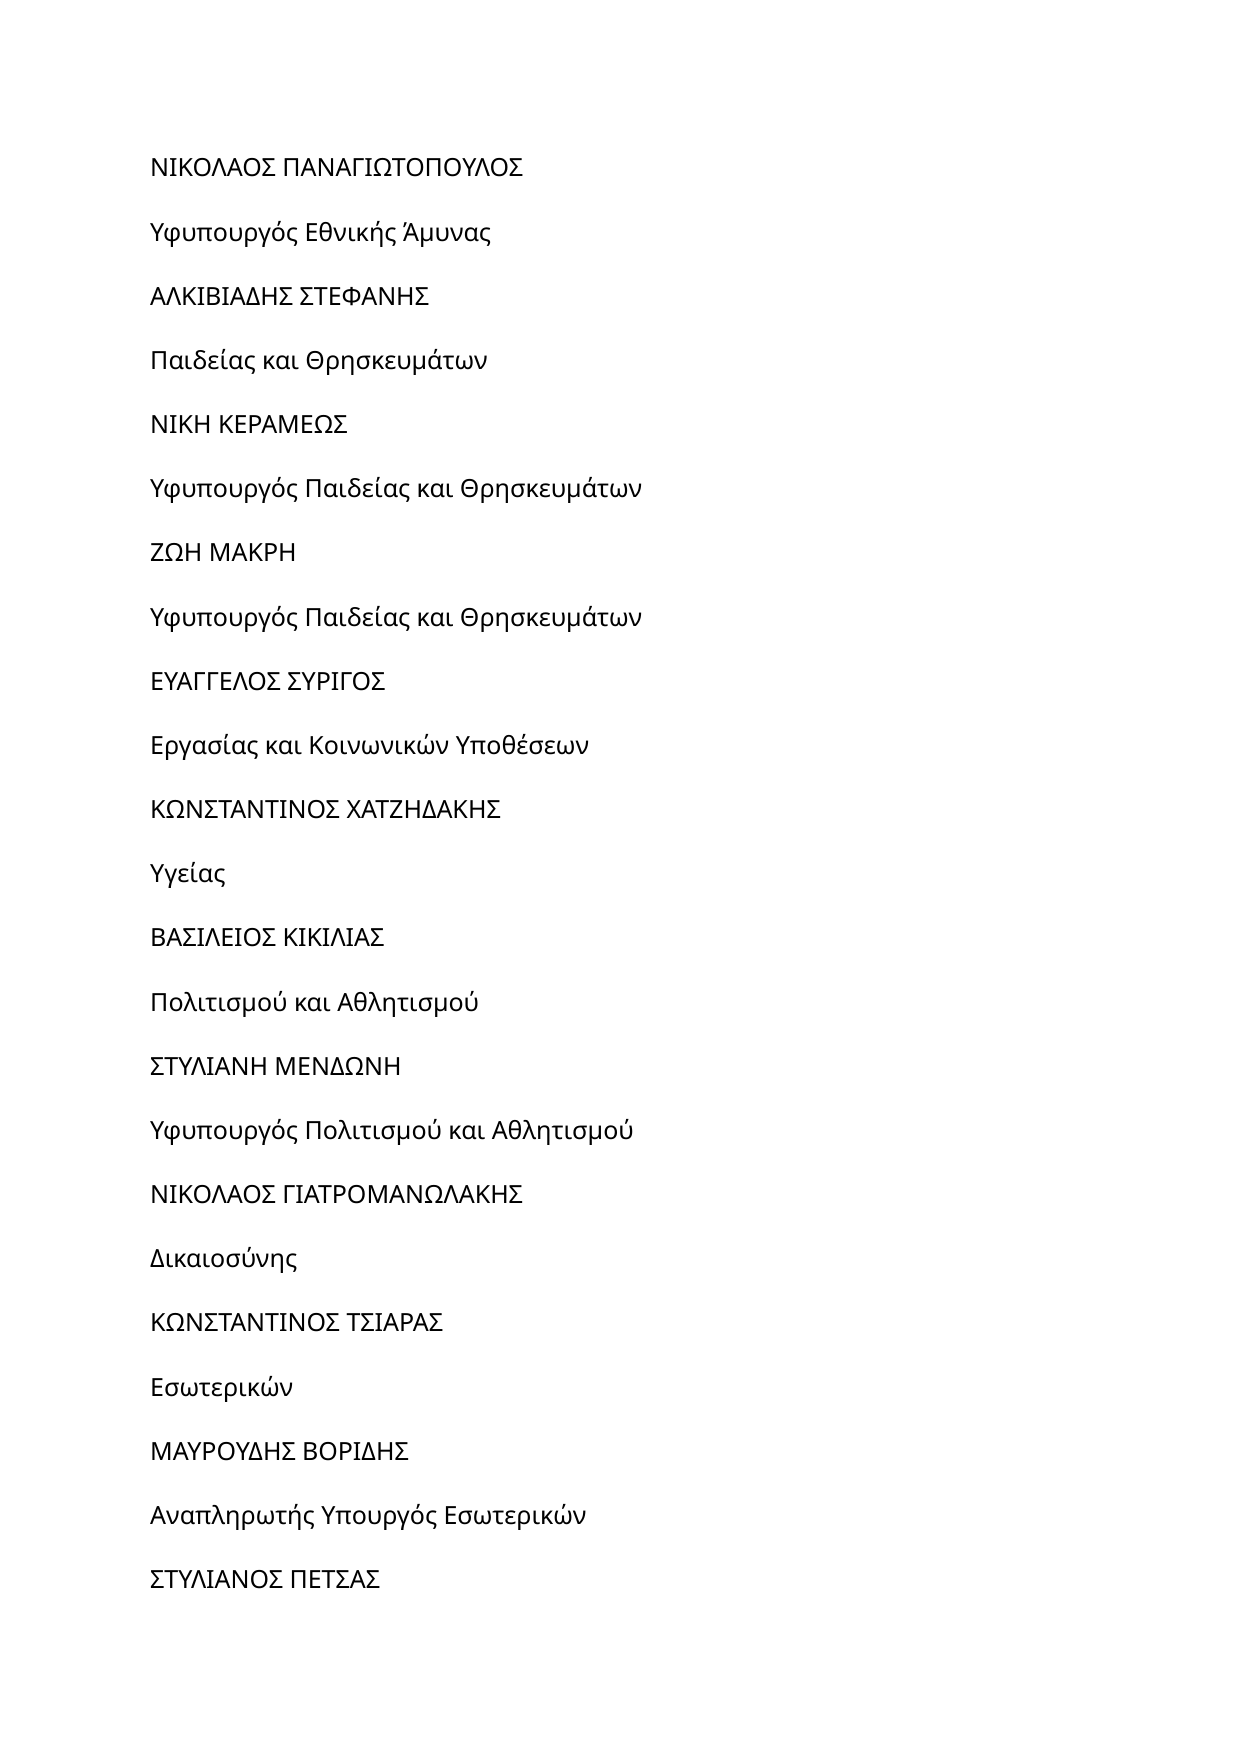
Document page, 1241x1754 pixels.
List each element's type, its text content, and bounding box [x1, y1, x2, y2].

text ΒΑΣΙΛΕΙΟΣ ΚΙΚΙΛΙΑΣ [150, 920, 1090, 954]
text ΝΙΚΗ ΚΕΡΑΜΕΩΣ [150, 407, 1090, 441]
text Εργασίας και Κοινωνικών Υποθέσεων [150, 727, 1090, 762]
text ΣΤΥΛΙΑΝΗ ΜΕΝΔΩΝΗ [150, 1048, 1090, 1082]
text ΣΤΥΛΙΑΝΟΣ ΠΕΤΣΑΣ [150, 1562, 1090, 1596]
text Δικαιοσύνης [150, 1241, 1090, 1275]
text ΚΩΝΣΤΑΝΤΙΝΟΣ ΤΣΙΑΡΑΣ [150, 1305, 1090, 1339]
text ΜΑΥΡΟΥΔΗΣ ΒΟΡΙΔΗΣ [150, 1433, 1090, 1467]
text ΝΙΚΟΛΑΟΣ ΓΙΑΤΡΟΜΑΝΩΛΑΚΗΣ [150, 1177, 1090, 1211]
text Υφυπουργός Πολιτισμού και Αθλητισμού [150, 1112, 1090, 1147]
text ΝΙΚΟΛΑΟΣ ΠΑΝΑΓΙΩΤΟΠΟΥΛΟΣ [150, 150, 1090, 184]
text Πολιτισμού και Αθλητισμού [150, 984, 1090, 1018]
text ΖΩΗ ΜΑΚΡΗ [150, 535, 1090, 569]
text ΚΩΝΣΤΑΝΤΙΝΟΣ ΧΑΤΖΗΔΑΚΗΣ [150, 792, 1090, 826]
text ΑΛΚΙΒΙΑΔΗΣ ΣΤΕΦΑΝΗΣ [150, 278, 1090, 312]
text ΕΥΑΓΓΕΛΟΣ ΣΥΡΙΓΟΣ [150, 663, 1090, 697]
text Υφυπουργός Εθνικής Άμυνας [150, 214, 1090, 248]
text Υφυπουργός Παιδείας και Θρησκευμάτων [150, 599, 1090, 633]
text Αναπληρωτής Υπουργός Εσωτερικών [150, 1497, 1090, 1532]
text Υγείας [150, 856, 1090, 890]
text Εσωτερικών [150, 1369, 1090, 1403]
text Παιδείας και Θρησκευμάτων [150, 342, 1090, 377]
text Υφυπουργός Παιδείας και Θρησκευμάτων [150, 471, 1090, 505]
